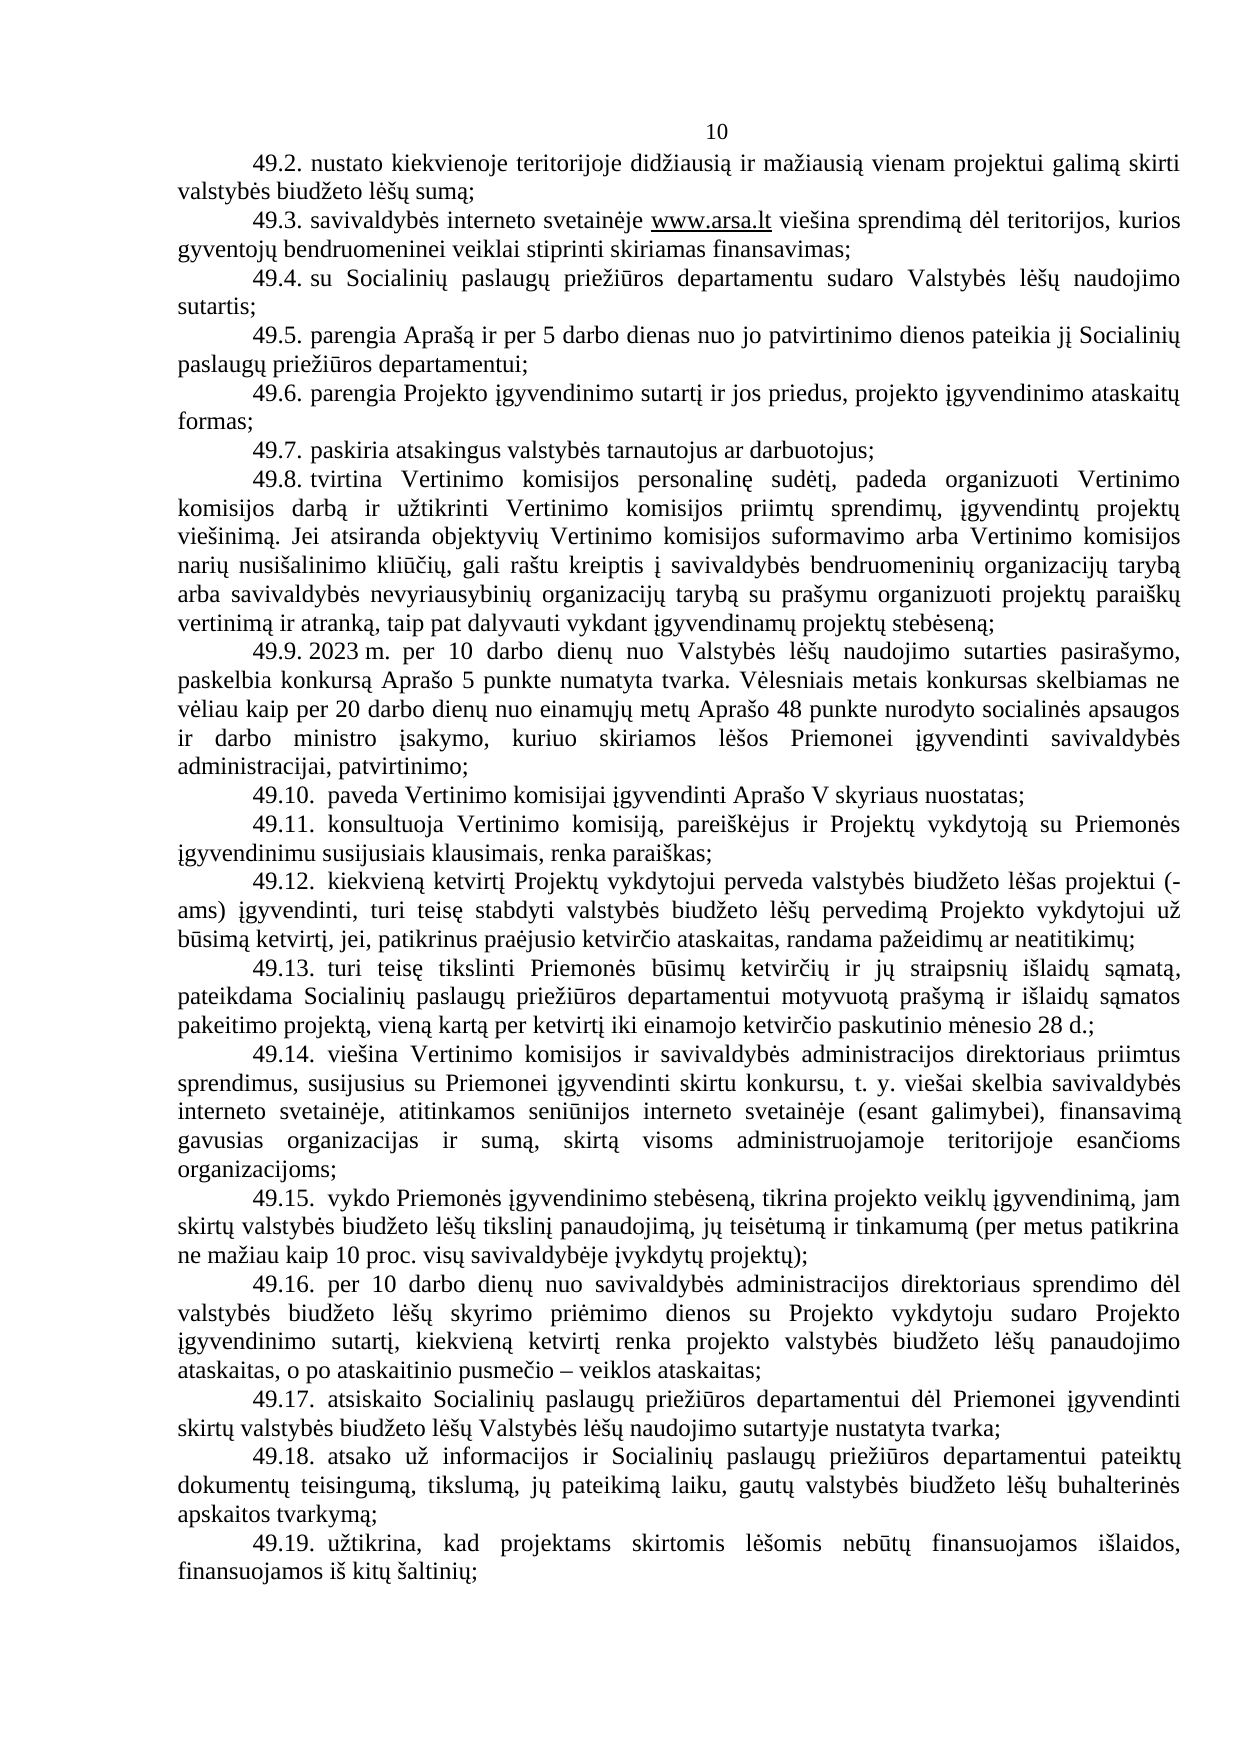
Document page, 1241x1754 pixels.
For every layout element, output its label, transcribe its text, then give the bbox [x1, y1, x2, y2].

text 49.16. per 10 darbo dienų nuo savivaldybės administracijos direktoriaus sprendimo dėl valstybės biudžeto lėšų skyrimo priėmimo dienos su Projekto vykdytoju sudaro Projekto įgyvendinimo sutartį, kiekvieną ketvirtį renka projekto valstybės biudžeto lėšų panaudojimo ataskaitas, o po ataskaitinio pusmečio – veiklos ataskaitas; [177, 1269, 1181, 1384]
text 49.13. turi teisę tikslinti Priemonės būsimų ketvirčių ir jų straipsnių išlaidų sąmatą, pateikdama Socialinių paslaugų priežiūros departamentui motyvuotą prašymą ir išlaidų sąmatos pakeitimo projektą, vieną kartą per ketvirtį iki einamojo ketvirčio paskutinio mėnesio 28 d.; [177, 953, 1181, 1039]
text 49.18. atsako už informacijos ir Socialinių paslaugų priežiūros departamentui pateiktų dokumentų teisingumą, tikslumą, jų pateikimą laiku, gautų valstybės biudžeto lėšų buhalterinės apskaitos tvarkymą; [177, 1441, 1181, 1528]
text 49.11. konsultuoja Vertinimo komisiją, pareiškėjus ir Projektų vykdytoją su Priemonės įgyvendinimu susijusiais klausimais, renka paraiškas; [177, 809, 1181, 866]
text 49.6. parengia Projekto įgyvendinimo sutartį ir jos priedus, projekto įgyvendinimo ataskaitų formas; [177, 378, 1181, 435]
text 49.19. užtikrina, kad projektams skirtomis lėšomis nebūtų finansuojamos išlaidos, finansuojamos iš kitų šaltinių; [177, 1528, 1181, 1585]
text 49.10. paveda Vertinimo komisijai įgyvendinti Aprašo V skyriaus nuostatas; [177, 780, 1181, 809]
text 49.9. 2023 m. per 10 darbo dienų nuo Valstybės lėšų naudojimo sutarties pasirašymo, paskelbia konkursą Aprašo 5 punkte numatyta tvarka. Vėlesniais metais konkursas skelbiamas ne vėliau kaip per 20 darbo dienų nuo einamųjų metų Aprašo 48 punkte nurodyto socialinės apsaugos ir darbo ministro įsakymo, kuriuo skiriamos lėšos Priemonei įgyvendinti savivaldybės administracijai, patvirtinimo; [177, 636, 1181, 780]
text 49.2. nustato kiekvienoje teritorijoje didžiausią ir mažiausią vienam projektui galimą skirti valstybės biudžeto lėšų sumą; [177, 148, 1181, 205]
text 49.8. tvirtina Vertinimo komisijos personalinę sudėtį, padeda organizuoti Vertinimo komisijos darbą ir užtikrinti Vertinimo komisijos priimtų sprendimų, įgyvendintų projektų viešinimą. Jei atsiranda objektyvių Vertinimo komisijos suformavimo arba Vertinimo komisijos narių nusišalinimo kliūčių, gali raštu kreiptis į savivaldybės bendruomeninių organizacijų tarybą arba savivaldybės nevyriausybinių organizacijų tarybą su prašymu organizuoti projektų paraiškų vertinimą ir atranką, taip pat dalyvauti vykdant įgyvendinamų projektų stebėseną; [177, 464, 1181, 636]
text 49.5. parengia Aprašą ir per 5 darbo dienas nuo jo patvirtinimo dienos pateikia jį Socialinių paslaugų priežiūros departamentui; [177, 320, 1181, 378]
text 49.4. su Socialinių paslaugų priežiūros departamentu sudaro Valstybės lėšų naudojimo sutartis; [177, 263, 1181, 320]
text 49.7. paskiria atsakingus valstybės tarnautojus ar darbuotojus; [177, 435, 1181, 464]
text 49.12. kiekvieną ketvirtį Projektų vykdytojui perveda valstybės biudžeto lėšas projektui (-ams) įgyvendinti, turi teisę stabdyti valstybės biudžeto lėšų pervedimą Projekto vykdytojui už būsimą ketvirtį, jei, patikrinus praėjusio ketvirčio ataskaitas, randama pažeidimų ar neatitikimų; [177, 866, 1181, 953]
text 49.17. atsiskaito Socialinių paslaugų priežiūros departamentui dėl Priemonei įgyvendinti skirtų valstybės biudžeto lėšų Valstybės lėšų naudojimo sutartyje nustatyta tvarka; [177, 1384, 1181, 1441]
text 49.14. viešina Vertinimo komisijos ir savivaldybės administracijos direktoriaus priimtus sprendimus, susijusius su Priemonei įgyvendinti skirtu konkursu, t. y. viešai skelbia savivaldybės interneto svetainėje, atitinkamos seniūnijos interneto svetainėje (esant galimybei), finansavimą gavusias organizacijas ir sumą, skirtą visoms administruojamoje teritorijoje esančioms organizacijoms; [177, 1039, 1181, 1183]
text 49.3. savivaldybės interneto svetainėje www.arsa.lt viešina sprendimą dėl teritorijos, kurios gyventojų bendruomeninei veiklai stiprinti skiriamas finansavimas; [177, 205, 1181, 263]
text 49.15. vykdo Priemonės įgyvendinimo stebėseną, tikrina projekto veiklų įgyvendinimą, jam skirtų valstybės biudžeto lėšų tikslinį panaudojimą, jų teisėtumą ir tinkamumą (per metus patikrina ne mažiau kaip 10 proc. visų savivaldybėje įvykdytų projektų); [177, 1183, 1181, 1269]
